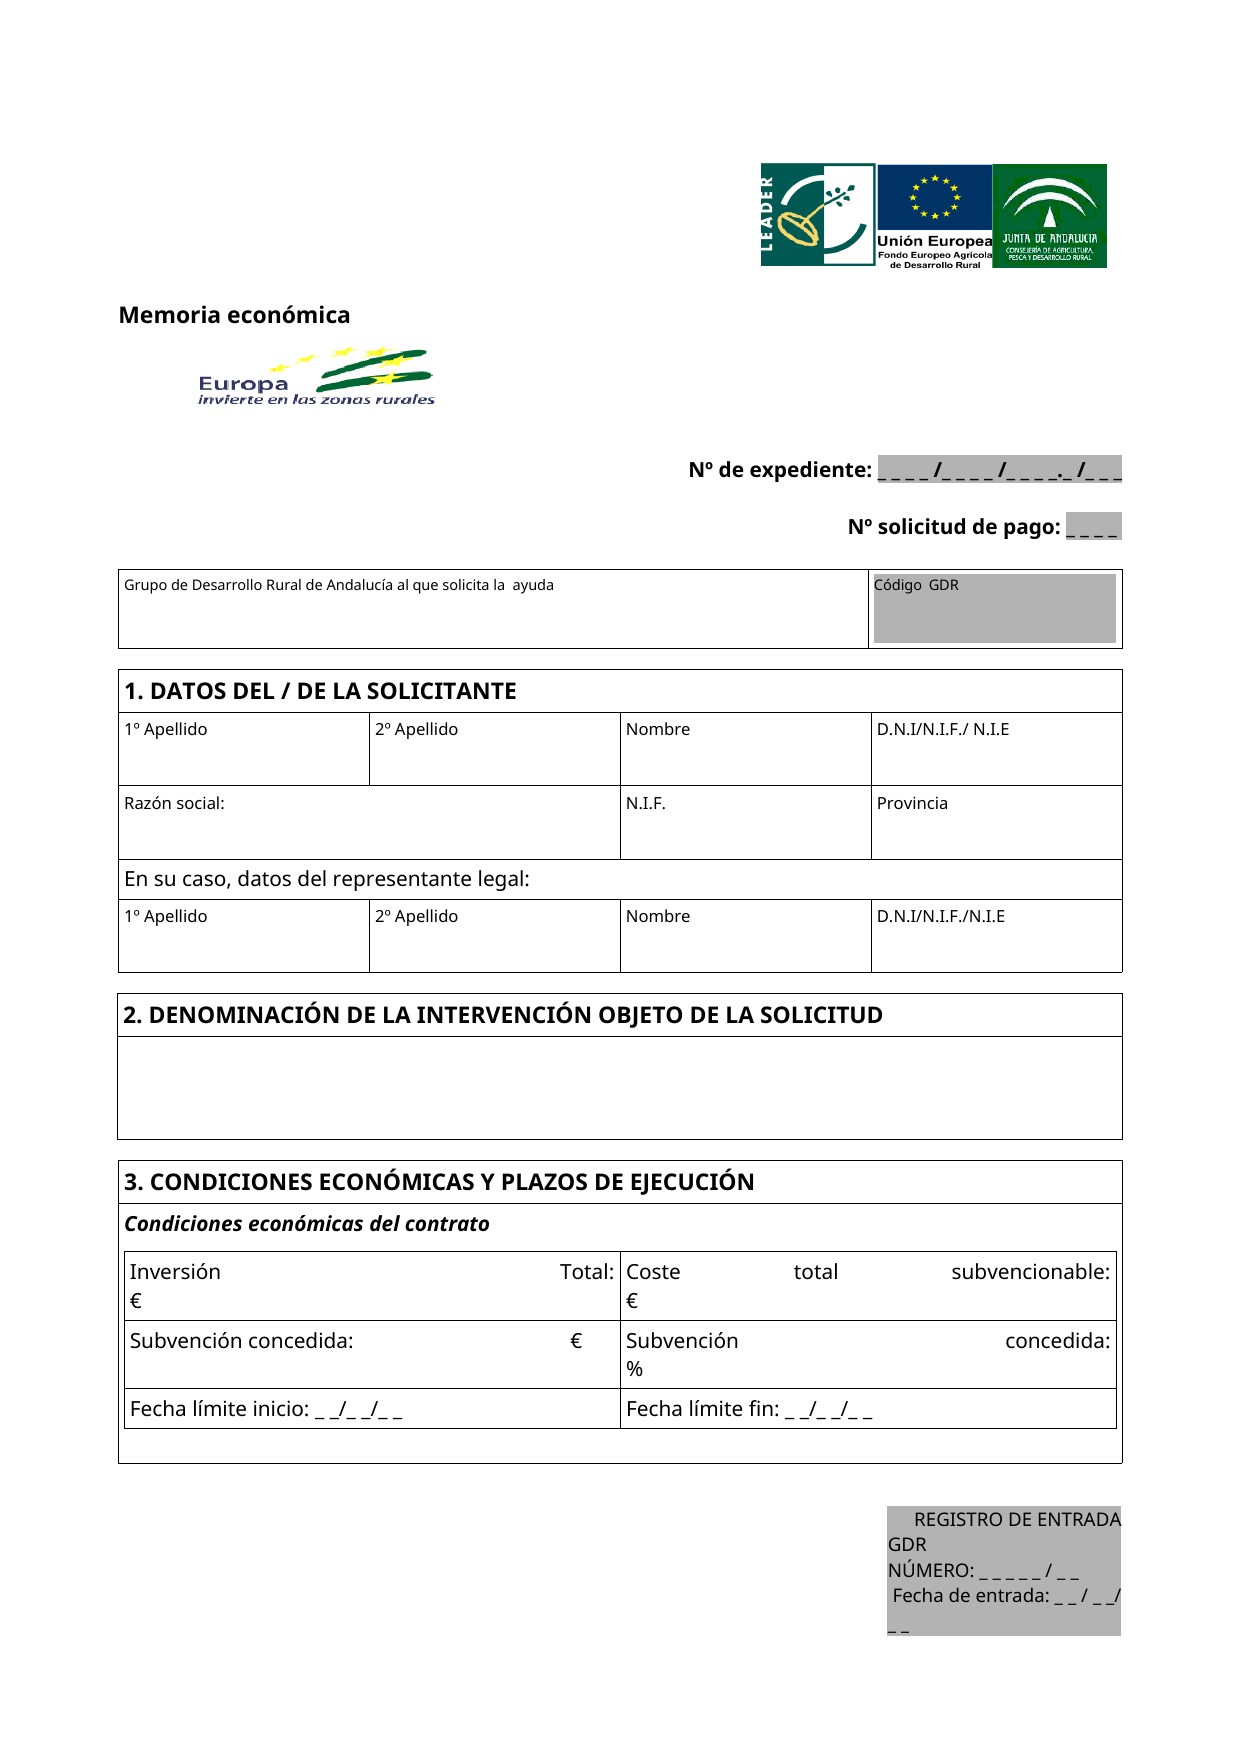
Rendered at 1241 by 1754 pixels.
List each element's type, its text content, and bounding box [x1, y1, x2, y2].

table_cell 1º Apellido [119, 713, 369, 785]
text Nº solicitud de pago: _ _ _ _ [118, 512, 1122, 540]
table_cell 2º Apellido [370, 900, 620, 972]
table_cell Provincia [872, 786, 1122, 859]
table_cell 2º Apellido [370, 713, 620, 785]
table_header [118, 118, 1123, 141]
text Nº de expediente: _ _ _ _ /_ _ _ _ /_ _ _ _._ /_ _ _ [118, 455, 1122, 483]
table_cell En su caso, datos del representante legal: [119, 860, 1122, 899]
table_header 2. DENOMINACIÓN DE LA INTERVENCIÓN OBJETO DE LA SOLICITUD [118, 994, 1122, 1036]
table_cell D.N.I/N.I.F./ N.I.E [872, 713, 1122, 785]
text Memoria económica [118, 298, 1122, 330]
table_header Coste total subvencionable: € [621, 1252, 1116, 1320]
table_cell Nombre [621, 900, 871, 972]
table_header Código GDR [869, 570, 1122, 648]
table_header Inversión Total: € [125, 1252, 620, 1320]
table_header Grupo de Desarrollo Rural de Andalucía al que solicita la ayuda [119, 570, 868, 648]
table_cell Subvención concedida: € [125, 1321, 620, 1388]
table_header 1. DATOS DEL / DE LA SOLICITANTE [119, 670, 1122, 712]
picture [192, 345, 448, 409]
table_cell 1º Apellido [119, 900, 369, 972]
table_cell Subvención concedida: % [621, 1321, 1116, 1388]
picture [877, 164, 1107, 268]
table_cell Nombre [621, 713, 871, 785]
table_header 3. CONDICIONES ECONÓMICAS Y PLAZOS DE EJECUCIÓN [119, 1161, 1122, 1203]
table_cell Condiciones económicas del contrato [119, 1204, 1122, 1463]
table_cell N.I.F. [621, 786, 871, 859]
table_cell D.N.I/N.I.F./N.I.E [872, 900, 1122, 972]
table_cell Fecha límite inicio: _ _/_ _/_ _ [125, 1389, 620, 1428]
table_cell [118, 1037, 1122, 1139]
table_cell Fecha límite fin: _ _/_ _/_ _ [621, 1389, 1116, 1428]
table_cell Razón social: [119, 786, 620, 859]
